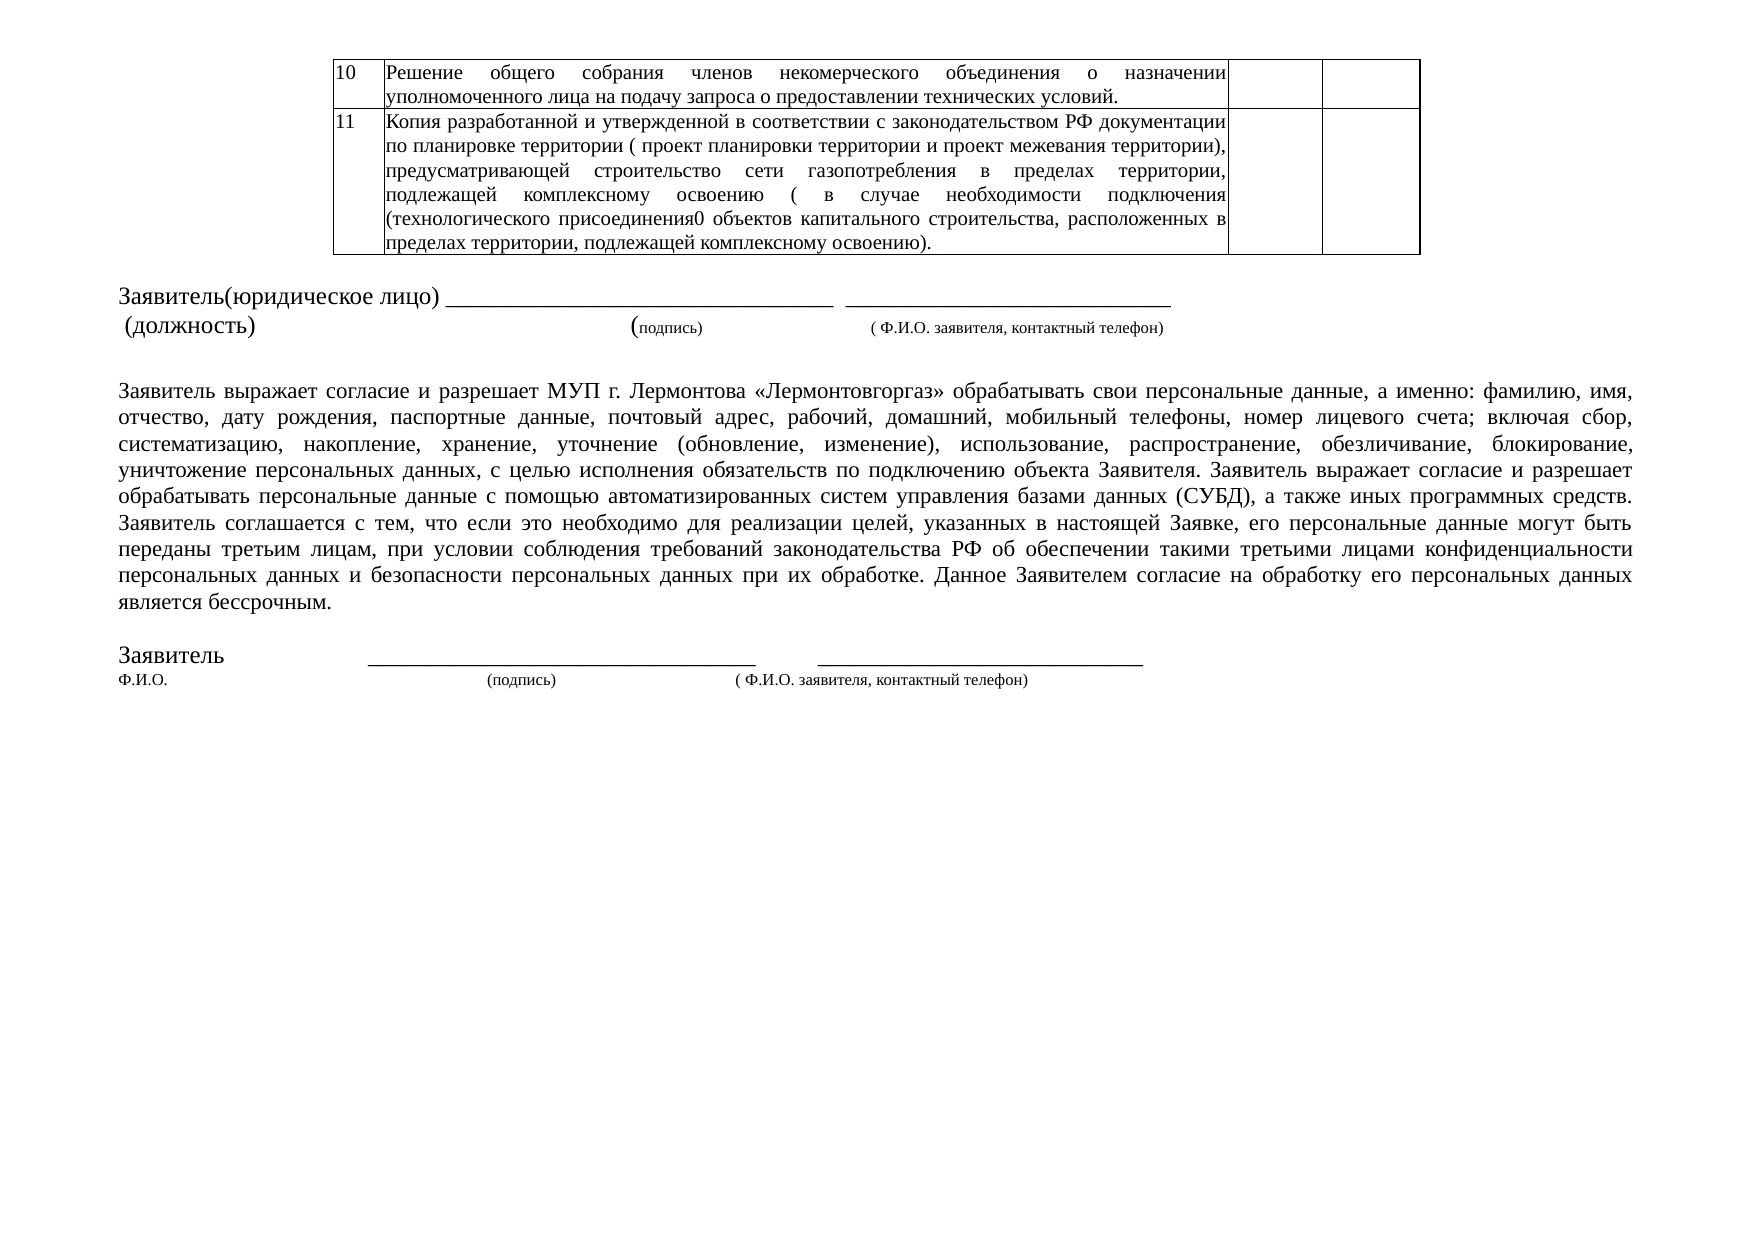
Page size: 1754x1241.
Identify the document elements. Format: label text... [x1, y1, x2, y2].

text Заявитель выражает согласие и разрешает МУП г. Лермонтова «Лермонтовгоргаз» обрабатывать свои персональные данные, а именно: фамилию, имя, отчество, дату рождения, паспортные данные, почтовый адрес, рабочий, домашний, мобильный телефоны, номер лицевого счета; включая сбор, систематизацию, накопление, хранение, уточнение (обновление, изменение), использование, распространение, обезличивание, блокирование, уничтожение персональных данных, с целью исполнения обязательств по подключению объекта Заявителя. Заявитель выражает согласие и разрешает обрабатывать персональные данные с помощью автоматизированных систем управления базами данных (СУБД), а также иных программных средств. Заявитель соглашается с тем, что если это необходимо для реализации целей, указанных в настоящей Заявке, его персональные данные могут быть переданы третьим лицам, при условии соблюдения требований законодательства РФ об обеспечении такими третьими лицами конфиденциальности персональных данных и безопасности персональных данных при их обработке. Данное Заявителем согласие на обработку его персональных данных является бессрочным. [118, 377, 1636, 614]
table_cell [1323, 109, 1419, 254]
table_cell Решение общего собрания членов некомерческого объединения о назначении уполномоченного лица на подачу запроса о предоставлении технических условий. [385, 60, 1228, 108]
table_cell [1229, 60, 1322, 108]
table_cell [1323, 60, 1419, 108]
text Заявитель _______________________________ __________________________ [118, 641, 1636, 669]
text Заявитель(юридическое лицо) _______________________________ __________________________ [118, 281, 1636, 310]
table_cell [1229, 109, 1322, 254]
text (должность) (подпись) ( Ф.И.О. заявителя, контактный телефон) [118, 310, 1636, 339]
table_cell 11 [334, 109, 384, 254]
table_cell Копия разработанной и утвержденной в соответствии с законодательством РФ документации по планировке территории ( проект планировки территории и проект межевания территории), предусматривающей строительство сети газопотребления в пределах территории, подлежащей комплексному освоению ( в случае необходимости подключения (технологического присоединения0 объектов капитального строительства, расположенных в пределах территории, подлежащей комплексному освоению). [385, 109, 1228, 254]
table_cell 10 [334, 60, 384, 108]
text Ф.И.О. (подпись) ( Ф.И.О. заявителя, контактный телефон) [118, 669, 1636, 688]
